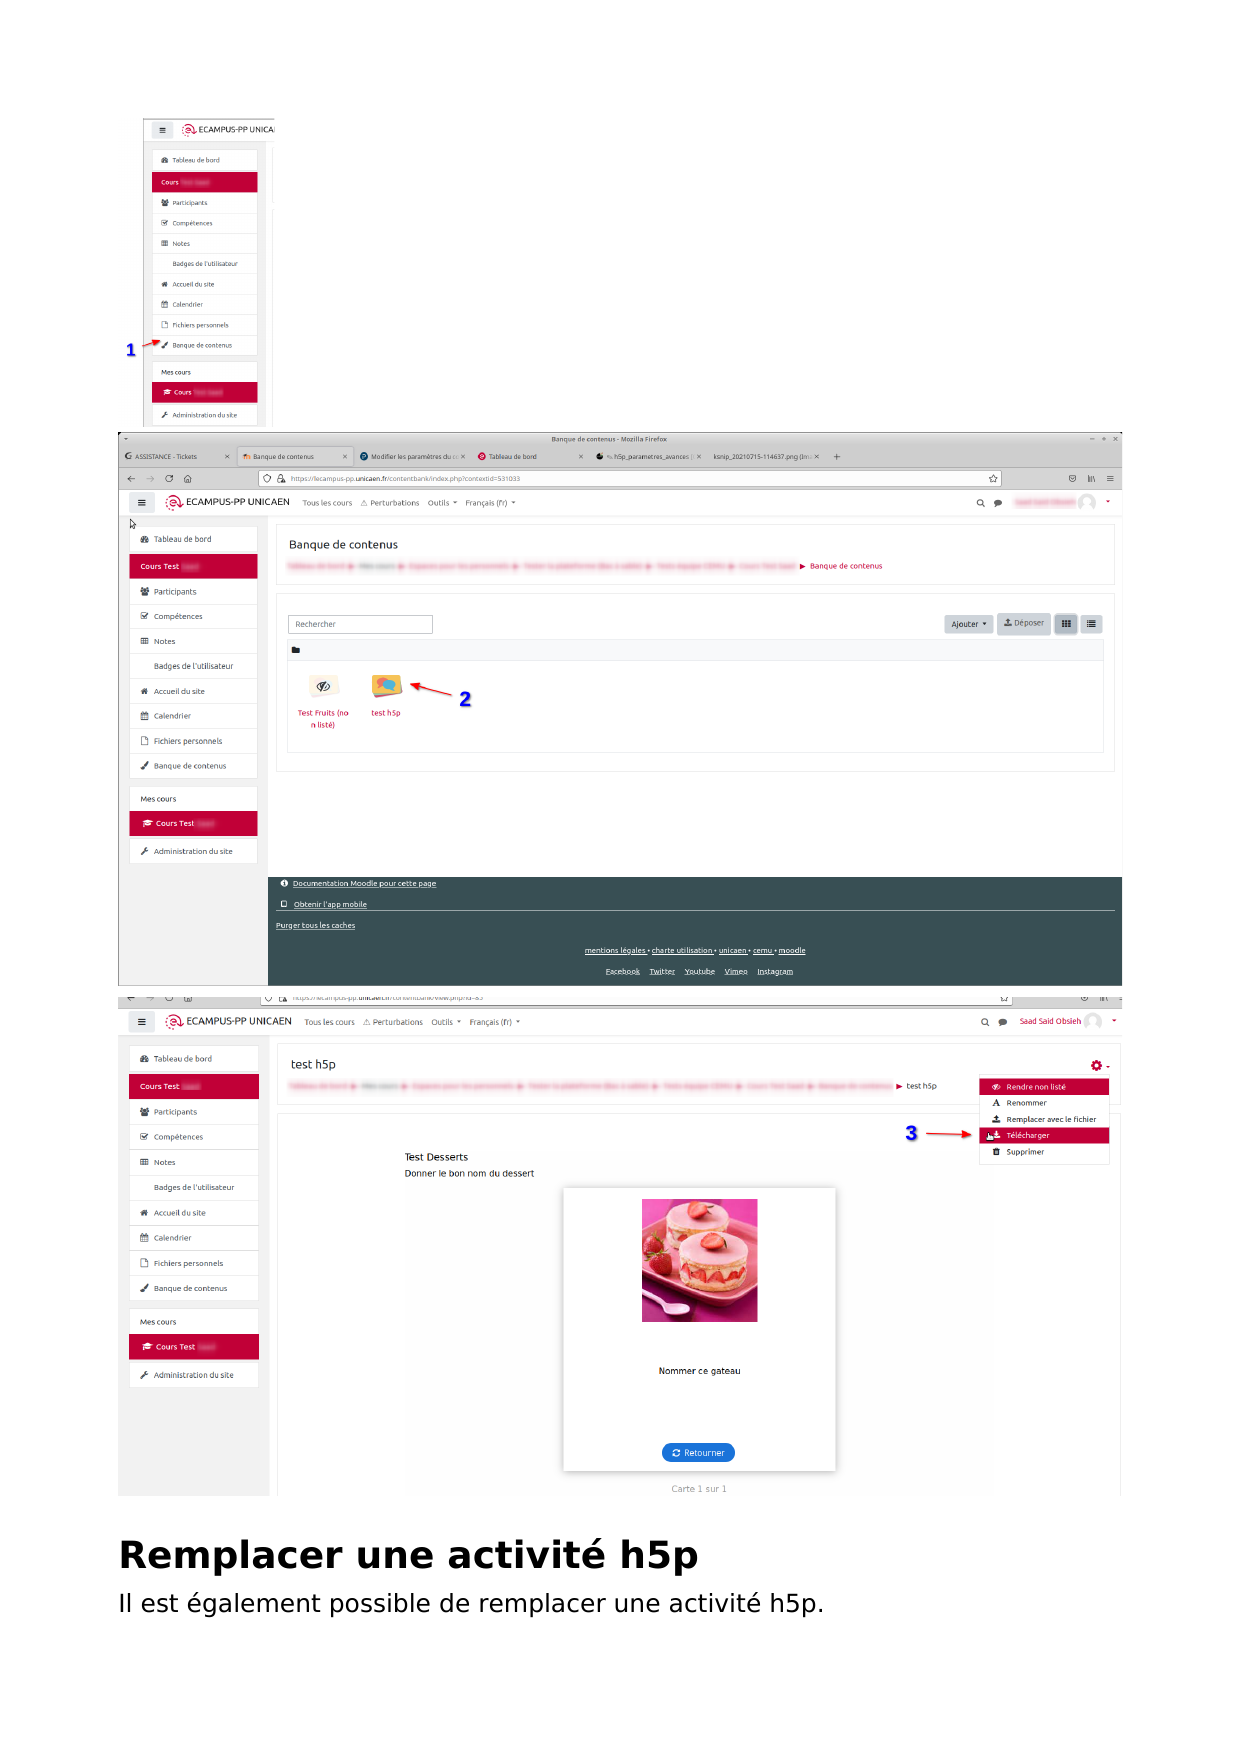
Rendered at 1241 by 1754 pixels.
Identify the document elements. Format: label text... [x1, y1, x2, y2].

picture [118, 118, 275, 427]
picture [118, 997, 1123, 1496]
picture [118, 432, 1123, 986]
subtitle Remplacer une activité h5p [118, 1533, 1122, 1577]
text Il est également possible de remplacer une activité h5p. [118, 1589, 1122, 1618]
